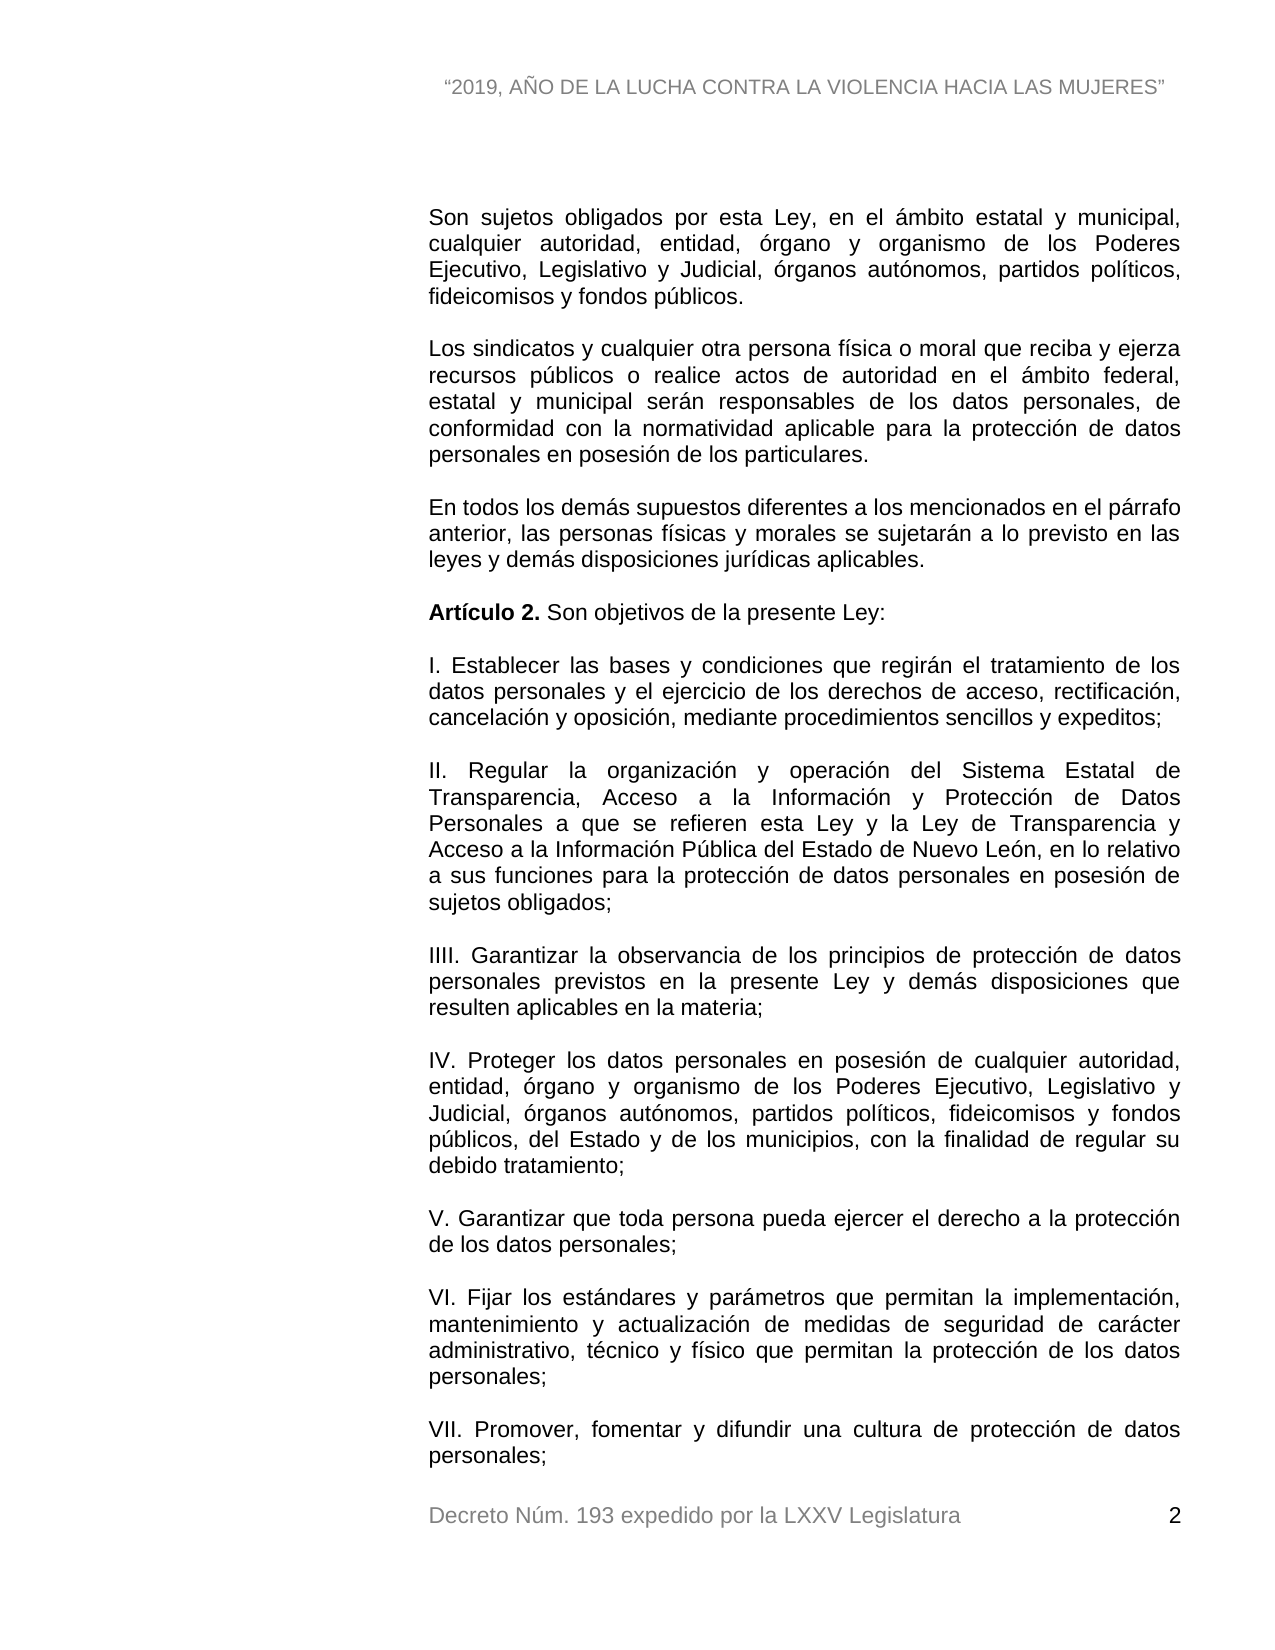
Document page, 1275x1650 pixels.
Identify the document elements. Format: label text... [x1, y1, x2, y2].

text I. Establecer las bases y condiciones que regirán el tratamiento de los datos personales y el ejercicio de los derechos de acceso, rectificación, cancelación y oposición, mediante procedimientos sencillos y expeditos; [428, 652, 1181, 731]
text En todos los demás supuestos diferentes a los mencionados en el párrafo anterior, las personas físicas y morales se sujetarán a lo previsto en las leyes y demás disposiciones jurídicas aplicables. [428, 493, 1181, 573]
text VI. Fijar los estándares y parámetros que permitan la implementación, mantenimiento y actualización de medidas de seguridad de carácter administrativo, técnico y físico que permitan la protección de los datos personales; [428, 1284, 1181, 1389]
text Artículo 2. Son objetivos de la presente Ley: [428, 599, 1181, 625]
text VII. Promover, fomentar y difundir una cultura de protección de datos personales; [428, 1416, 1181, 1469]
text II. Regular la organización y operación del Sistema Estatal de Transparencia, Acceso a la Información y Protección de Datos Personales a que se refieren esta Ley y la Ley de Transparencia y Acceso a la Información Pública del Estado de Nuevo León, en lo relativo a sus funciones para la protección de datos personales en posesión de sujetos obligados; [428, 757, 1181, 915]
text V. Garantizar que toda persona pueda ejercer el derecho a la protección de los datos personales; [428, 1205, 1181, 1258]
text Los sindicatos y cualquier otra persona física o moral que reciba y ejerza recursos públicos o realice actos de autoridad en el ámbito federal, estatal y municipal serán responsables de los datos personales, de conformidad con la normatividad aplicable para la protección de datos personales en posesión de los particulares. [428, 335, 1181, 467]
text IV. Proteger los datos personales en posesión de cualquier autoridad, entidad, órgano y organismo de los Poderes Ejecutivo, Legislativo y Judicial, órganos autónomos, partidos políticos, fideicomisos y fondos públicos, del Estado y de los municipios, con la finalidad de regular su debido tratamiento; [428, 1047, 1181, 1179]
text IIII. Garantizar la observancia de los principios de protección de datos personales previstos en la presente Ley y demás disposiciones que resulten aplicables en la materia; [428, 942, 1181, 1021]
text Son sujetos obligados por esta Ley, en el ámbito estatal y municipal, cualquier autoridad, entidad, órgano y organismo de los Poderes Ejecutivo, Legislativo y Judicial, órganos autónomos, partidos políticos, fideicomisos y fondos públicos. [428, 204, 1181, 309]
